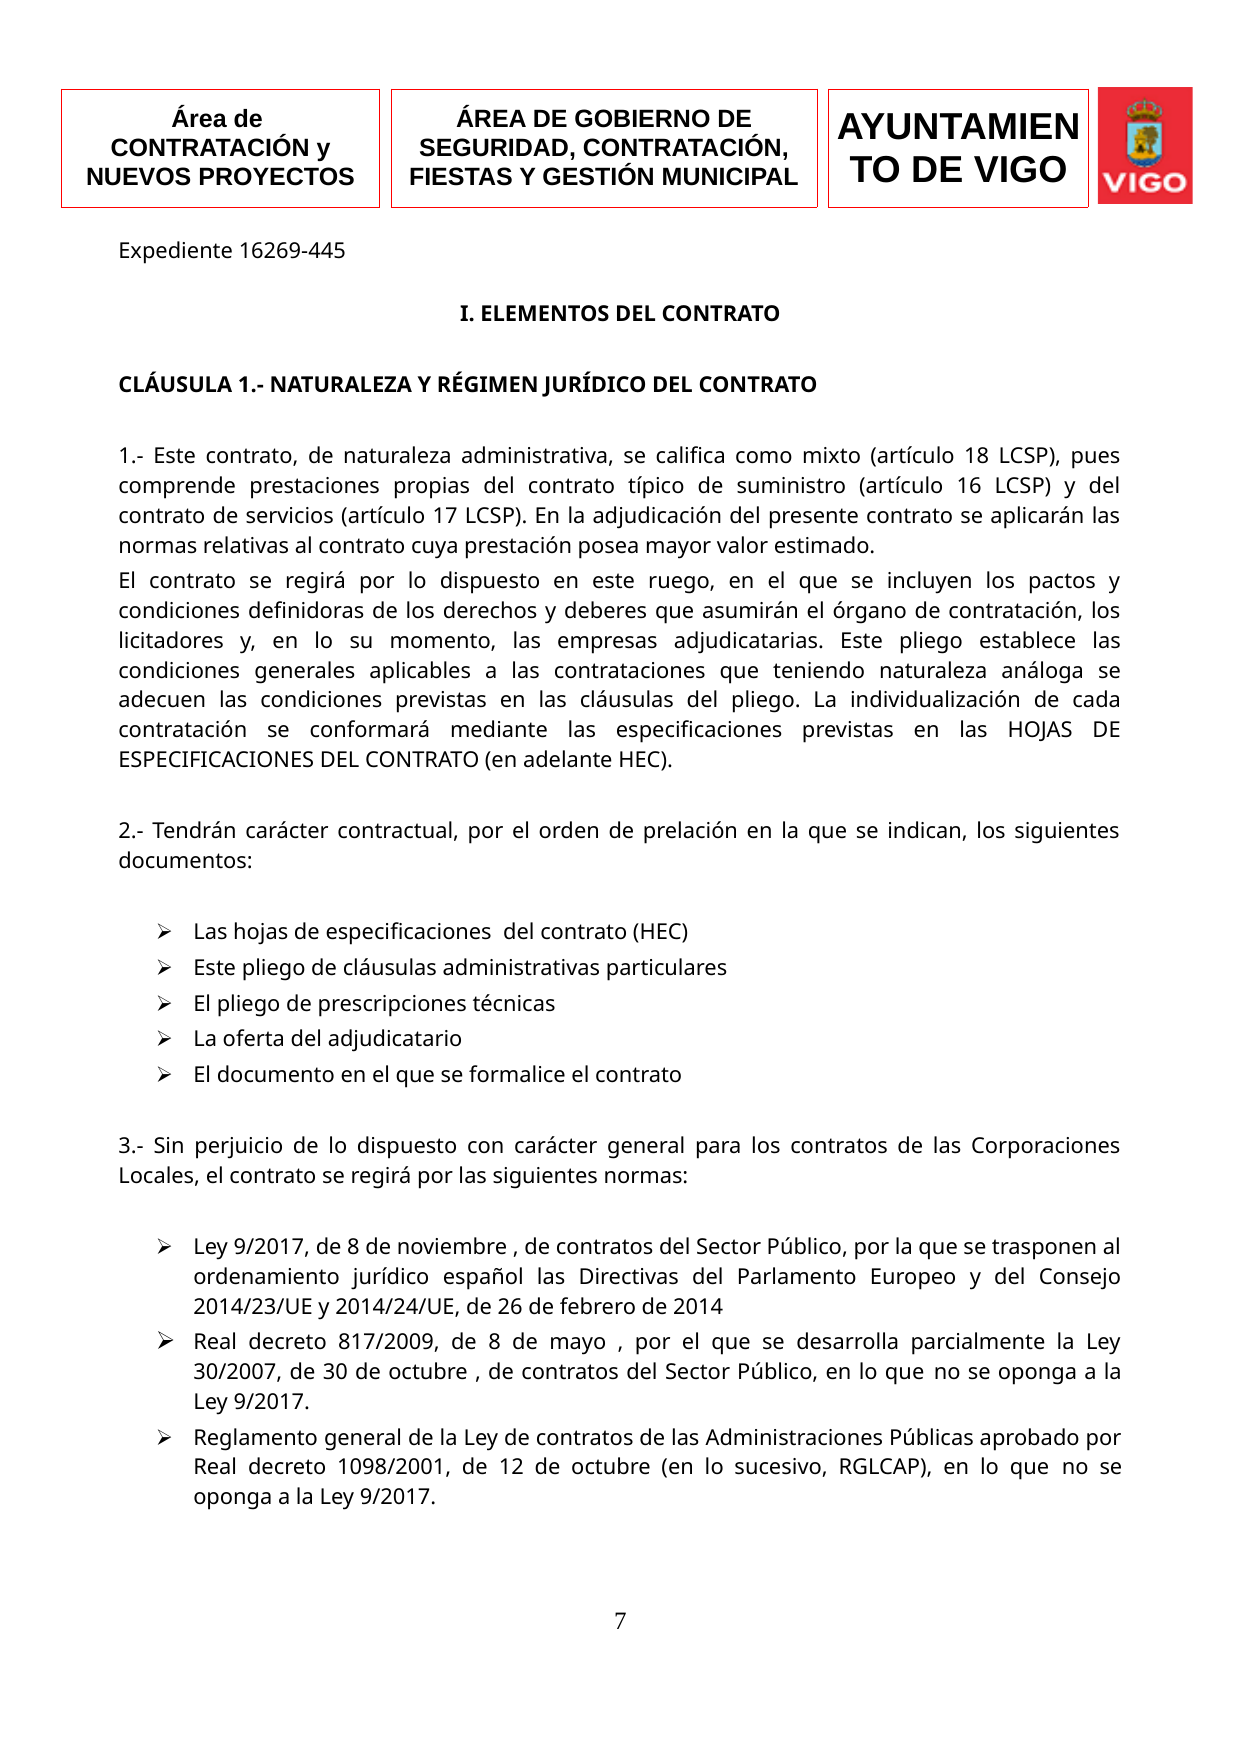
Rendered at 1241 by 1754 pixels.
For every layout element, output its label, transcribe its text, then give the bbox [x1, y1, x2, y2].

list Real decreto 817/2009, de 8 de mayo , por el que se desarrolla parcialmente la Ley 30/2007, de 30 de octubre , de contratos del Sector Público, en lo que no se oponga a la Ley 9/2017. [156, 1326, 1122, 1416]
list Las hojas de especificaciones del contrato (HEC) [156, 916, 1122, 946]
list La oferta del adjudicatario [156, 1023, 1122, 1053]
list I. ELEMENTOS DEL CONTRATO [81, 298, 1122, 327]
text El contrato se regirá por lo dispuesto en este ruego, en el que se incluyen los pactos y condiciones definidoras de los derechos y deberes que asumirán el órgano de contratación, los licitadores y, en lo su momento, las empresas adjudicatarias. Este pliego establece las condiciones generales aplicables a las contrataciones que teniendo naturaleza análoga se adecuen las condiciones previstas en las cláusulas del pliego. La individualización de cada contratación se conformará mediante las especificaciones previstas en las HOJAS DE ESPECIFICACIONES DEL CONTRATO (en adelante HEC). [118, 565, 1122, 774]
list Este pliego de cláusulas administrativas particulares [156, 952, 1122, 982]
text 3.- Sin perjuicio de lo dispuesto con carácter general para los contratos de las Corporaciones Locales, el contrato se regirá por las siguientes normas: [118, 1130, 1122, 1189]
text 2.- Tendrán carácter contractual, por el orden de prelación en la que se indican, los siguientes documentos: [118, 815, 1122, 875]
list Reglamento general de la Ley de contratos de las Administraciones Públicas aprobado por Real decreto 1098/2001, de 12 de octubre (en lo sucesivo, RGLCAP), en lo que no se oponga a la Ley 9/2017. [156, 1421, 1122, 1511]
list El documento en el que se formalice el contrato [156, 1059, 1122, 1088]
text 1.- Este contrato, de naturaleza administrativa, se califica como mixto (artículo 18 LCSP), pues comprende prestaciones propias del contrato típico de suministro (artículo 16 LCSP) y del contrato de servicios (artículo 17 LCSP). En la adjudicación del presente contrato se aplicarán las normas relativas al contrato cuya prestación posea mayor valor estimado. [118, 440, 1122, 559]
text CLÁUSULA 1.- NATURALEZA Y RÉGIMEN JURÍDICO DEL CONTRATO [118, 369, 1122, 399]
list Ley 9/2017, de 8 de noviembre , de contratos del Sector Público, por la que se trasponen al ordenamiento jurídico español las Directivas del Parlamento Europeo y del Consejo 2014/23/UE y 2014/24/UE, de 26 de febrero de 2014 [156, 1231, 1122, 1320]
picture [1097, 87, 1193, 204]
list El pliego de prescripciones técnicas [156, 987, 1122, 1017]
